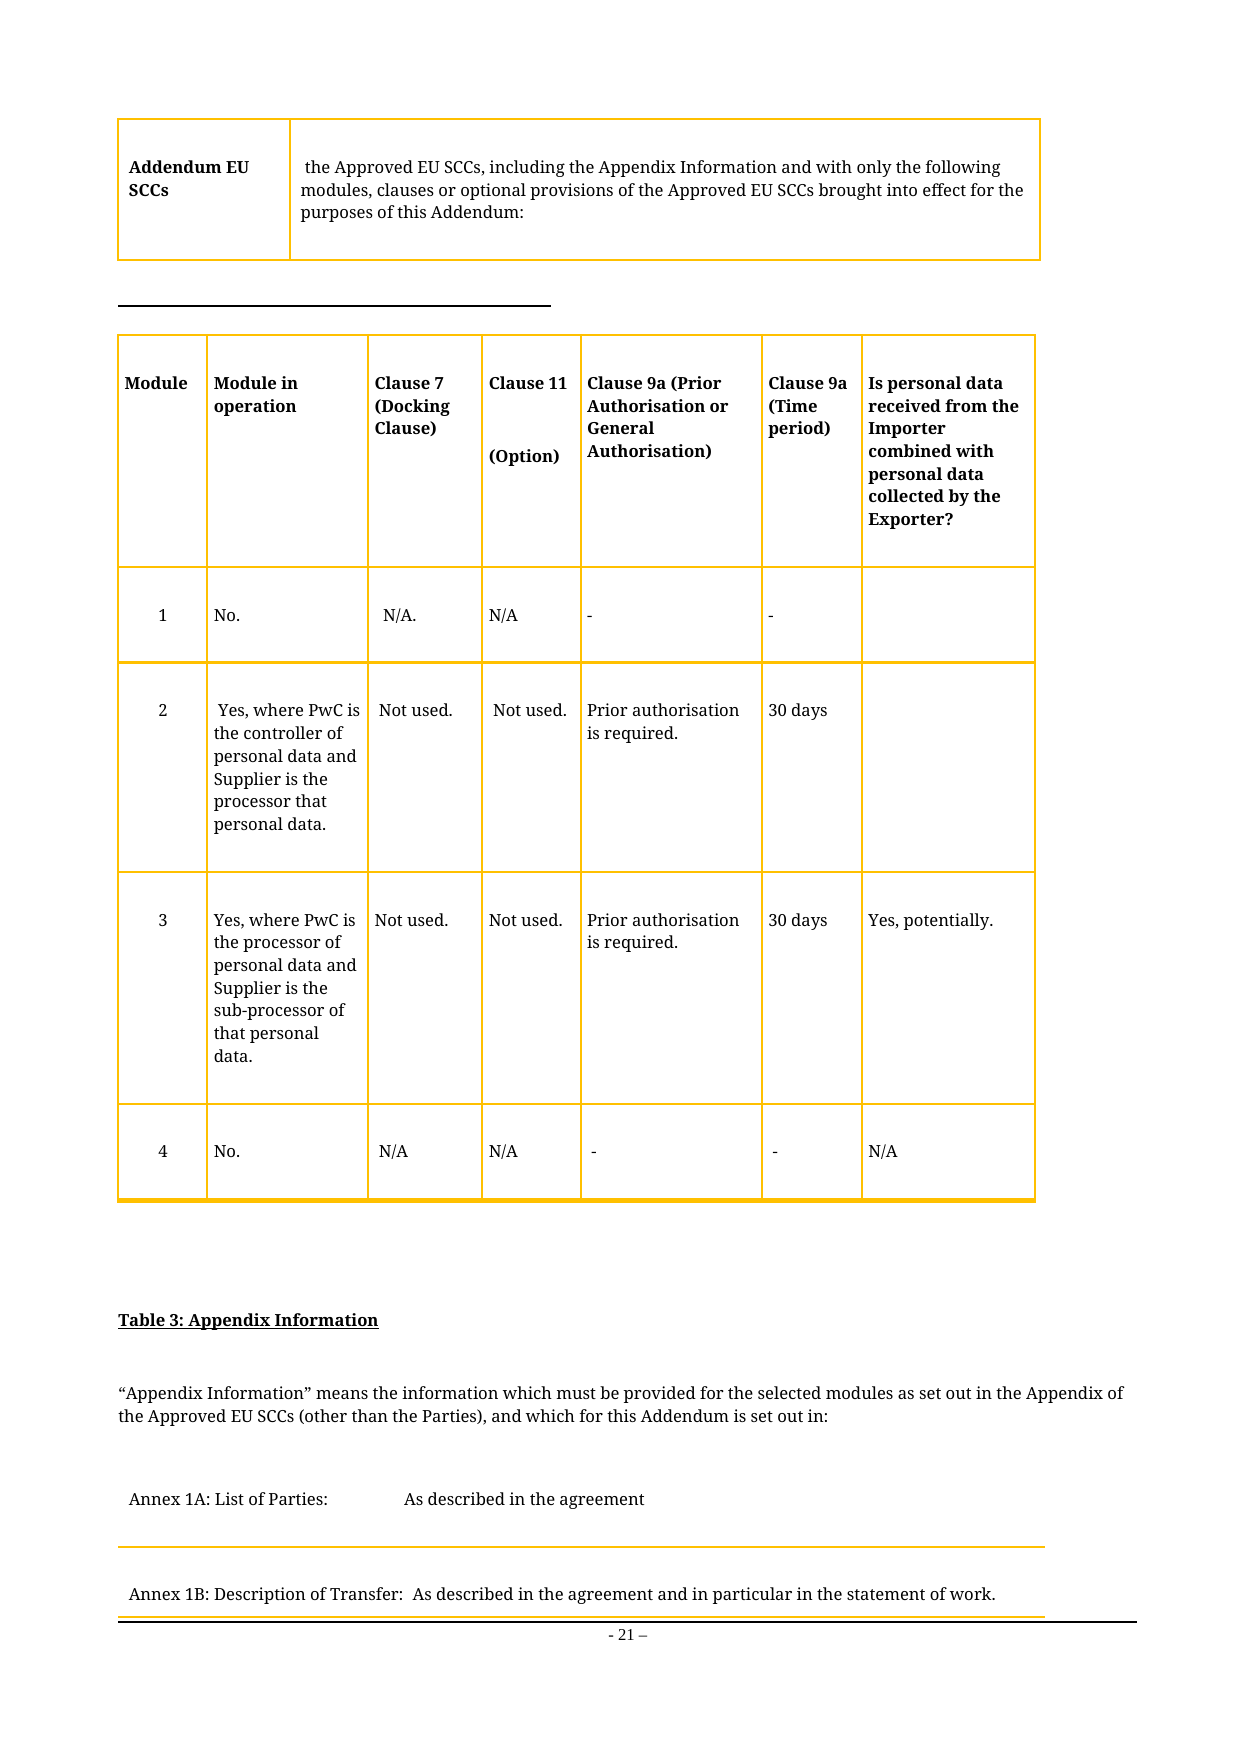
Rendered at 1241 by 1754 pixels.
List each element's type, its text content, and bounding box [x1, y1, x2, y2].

table_header Clause 7 (Docking Clause) [369, 336, 481, 566]
table_cell Not used. [483, 873, 580, 1102]
table_cell Prior authorisation is required. [582, 873, 761, 1102]
table_cell Yes, where PwC is the controller of personal data and Supplier is the processor that personal data. [208, 664, 367, 871]
table_header the Approved EU SCCs, including the Appendix Information and with only the following modules, clauses or optional provisions of the Approved EU SCCs brought into effect for the purposes of this Addendum: [291, 120, 1039, 259]
text Table 3: Appendix Information [118, 1309, 1137, 1332]
table_cell No. [208, 1105, 367, 1198]
table_header Clause 9a (Prior Authorisation or General Authorisation) [582, 336, 761, 566]
table_cell - [763, 1105, 861, 1198]
table_cell 30 days [763, 873, 861, 1102]
table_cell 30 days [763, 664, 861, 871]
table_header Clause 9a (Time period) [763, 336, 861, 566]
table_cell [863, 664, 1034, 871]
table_header Module in operation [208, 336, 367, 566]
table_cell N/A [863, 1105, 1034, 1198]
table_cell N/A [369, 1105, 481, 1198]
table_cell - [582, 1105, 761, 1198]
table_cell [863, 568, 1034, 661]
table_cell No. [208, 568, 367, 661]
table_cell Annex 1B: Description of Transfer: As described in the agreement and in particular in the statement of work. [118, 1548, 1045, 1616]
table_cell Not used. [483, 664, 580, 871]
table_cell 1 [119, 568, 206, 661]
table_header Is personal data received from the Importer combined with personal data collected by the Exporter? [863, 336, 1034, 566]
table_cell Not used. [369, 664, 481, 871]
table_cell 2 [119, 664, 206, 871]
table_cell N/A [483, 568, 580, 661]
text “Appendix Information” means the information which must be provided for the selected modules as set out in the Appendix of the Approved EU SCCs (other than the Parties), and which for this Addendum is set out in: [118, 1382, 1137, 1427]
table_cell Prior authorisation is required. [582, 664, 761, 871]
table_header Annex 1A: List of Parties: As described in the agreement [118, 1452, 1045, 1546]
table_cell Yes, potentially. [863, 873, 1034, 1102]
table_header Module [119, 336, 206, 566]
table_cell 4 [119, 1105, 206, 1198]
table_header Addendum EU SCCs [119, 120, 289, 259]
table_cell - [582, 568, 761, 661]
table_header Clause 11 (Option) [483, 336, 580, 566]
table_cell 3 [119, 873, 206, 1102]
table_cell N/A. [369, 568, 481, 661]
table_cell - [763, 568, 861, 661]
table_cell Not used. [369, 873, 481, 1102]
table_cell Yes, where PwC is the processor of personal data and Supplier is the sub-processor of that personal data. [208, 873, 367, 1102]
table_cell N/A [483, 1105, 580, 1198]
